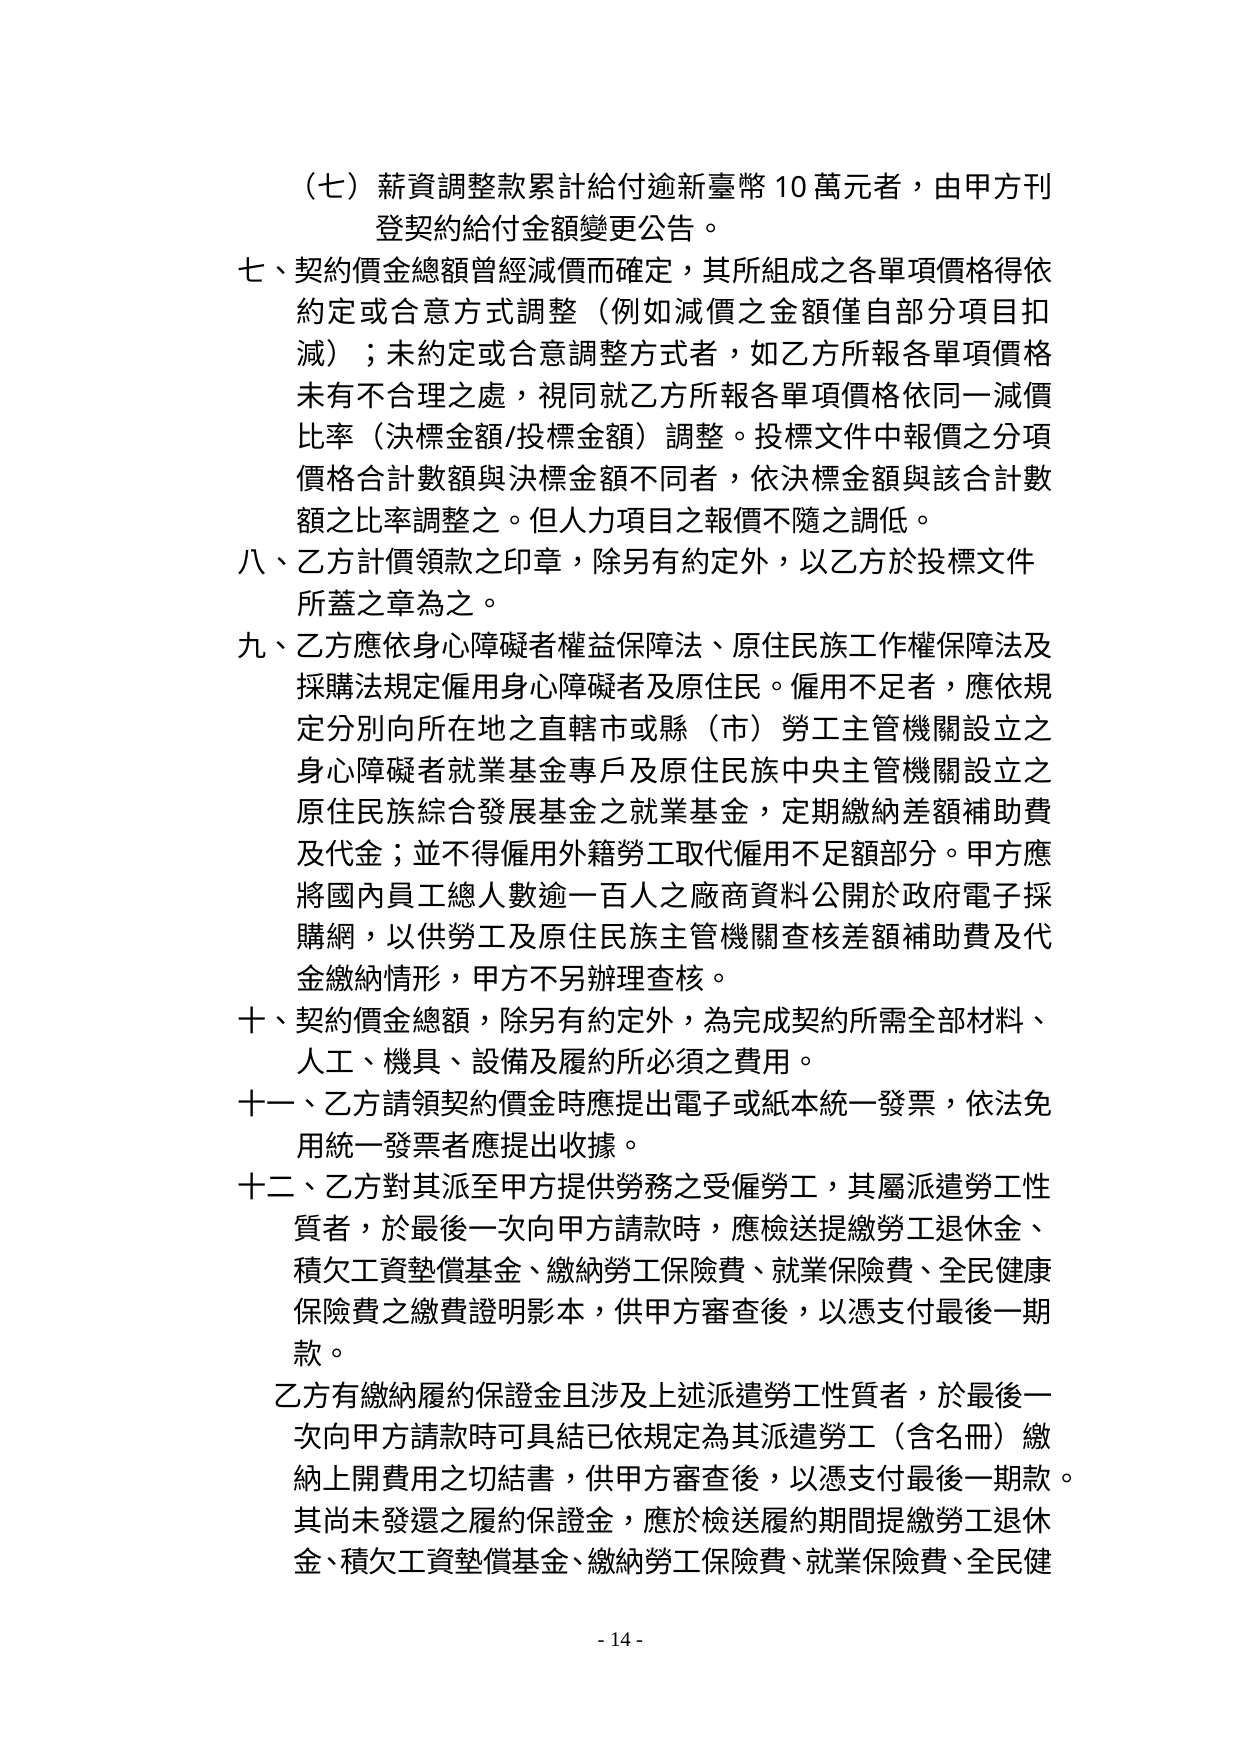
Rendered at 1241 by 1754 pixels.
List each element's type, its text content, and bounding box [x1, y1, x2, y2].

text 十一、乙方請領契約價金時應提出電子或紙本統一發票，依法免用統一發票者應提出收據。 [237, 1081, 1053, 1164]
text 十二、乙方對其派至甲方提供勞務之受僱勞工，其屬派遣勞工性質者，於最後一次向甲方請款時，應檢送提繳勞工退休金、積欠工資墊償基金、繳納勞工保險費、就業保險費、全民健康保險費之繳費證明影本，供甲方審查後，以憑支付最後一期款。 [237, 1164, 1053, 1373]
text 七、契約價金總額曾經減價而確定，其所組成之各單項價格得依約定或合意方式調整（例如減價之金額僅自部分項目扣減）；未約定或合意調整方式者，如乙方所報各單項價格未有不合理之處，視同就乙方所報各單項價格依同一減價比率（決標金額/投標金額）調整。投標文件中報價之分項價格合計數額與決標金額不同者，依決標金額與該合計數額之比率調整之。但人力項目之報價不隨之調低。 [237, 248, 1053, 539]
text （七）薪資調整款累計給付逾新臺幣10萬元者，由甲方刊登契約給付金額變更公告。 [287, 164, 1053, 248]
text 乙方有繳納履約保證金且涉及上述派遣勞工性質者，於最後一次向甲方請款時可具結已依規定為其派遣勞工（含名冊）繳納上開費用之切結書，供甲方審查後，以憑支付最後一期款。其尚未發還之履約保證金，應於檢送履約期間提繳勞工退休金、積欠工資墊償基金、繳納勞工保險費、就業保險費、全民健康保險費之繳費證明影本，供甲方審查後，始得發還。 [237, 1373, 1053, 1581]
text 八、乙方計價領款之印章，除另有約定外，以乙方於投標文件所蓋之章為之。 [237, 539, 1053, 623]
text 十、契約價金總額，除另有約定外，為完成契約所需全部材料、人工、機具、設備及履約所必須之費用。 [237, 998, 1053, 1081]
text 九、乙方應依身心障礙者權益保障法、原住民族工作權保障法及採購法規定僱用身心障礙者及原住民。僱用不足者，應依規定分別向所在地之直轄市或縣（市）勞工主管機關設立之身心障礙者就業基金專戶及原住民族中央主管機關設立之原住民族綜合發展基金之就業基金，定期繳納差額補助費及代金；並不得僱用外籍勞工取代僱用不足額部分。甲方應將國內員工總人數逾一百人之廠商資料公開於政府電子採購網，以供勞工及原住民族主管機關查核差額補助費及代金繳納情形，甲方不另辦理查核。 [237, 623, 1053, 998]
